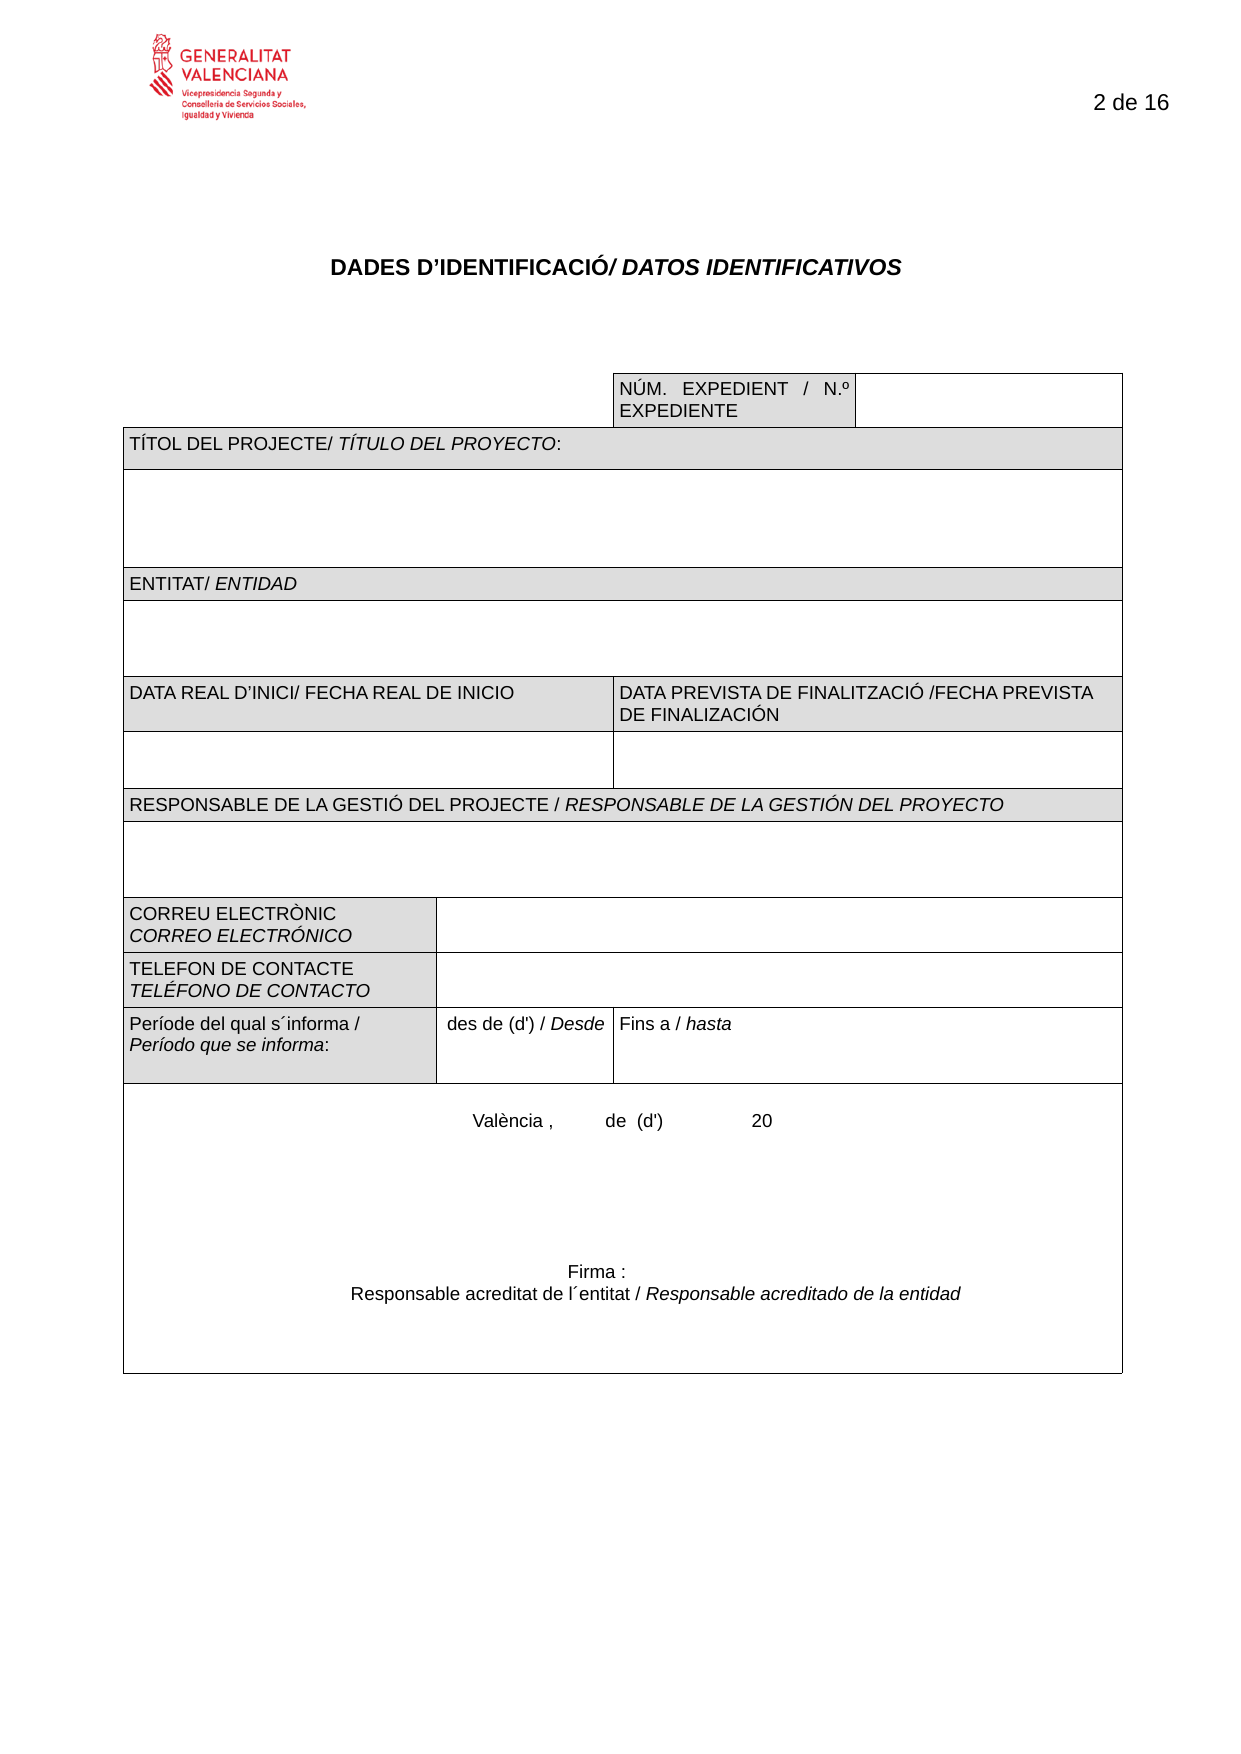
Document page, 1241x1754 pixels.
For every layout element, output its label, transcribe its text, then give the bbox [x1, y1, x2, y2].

table_cell Fins a / hasta [614, 1008, 1122, 1083]
table_cell [437, 953, 1122, 1007]
text DADES D’IDENTIFICACIÓ/ DATOS IDENTIFICATIVOS [118, 254, 1122, 281]
table_cell TÍTOL DEL PROJECTE/ TÍTULO DEL PROYECTO: [124, 428, 1122, 469]
table_cell [437, 898, 1122, 952]
table_header [856, 374, 1122, 427]
table_cell [614, 732, 1122, 788]
table_cell [124, 822, 1122, 897]
table_header NÚM. EXPEDIENT / N.º EXPEDIENTE [614, 374, 855, 427]
table_cell ENTITAT/ ENTIDAD [124, 568, 1122, 600]
table_cell [124, 601, 1122, 676]
table_cell des de (d') / Desde [437, 1008, 613, 1083]
table_cell DATA PREVISTA DE FINALITZACIÓ /FECHA PREVISTA DE FINALIZACIÓN [614, 677, 1122, 731]
table_cell [124, 470, 1122, 567]
table_cell CORREU ELECTRÒNIC CORREO ELECTRÓNICO [124, 898, 436, 952]
table_cell València , de (d') 20 Firma : Responsable acreditat de l´entitat / Responsable acreditado de la entidad [124, 1084, 1122, 1372]
table_cell DATA REAL D’INICI/ FECHA REAL DE INICIO [124, 677, 613, 731]
table_cell TELEFON DE CONTACTE TELÉFONO DE CONTACTO [124, 953, 436, 1007]
table_header [123, 373, 613, 427]
table_cell [124, 732, 613, 788]
table_cell Període del qual s´informa / Período que se informa: [124, 1008, 436, 1083]
table_cell RESPONSABLE DE LA GESTIÓ DEL PROJECTE / RESPONSABLE DE LA GESTIÓN DEL PROYECTO [124, 789, 1122, 821]
